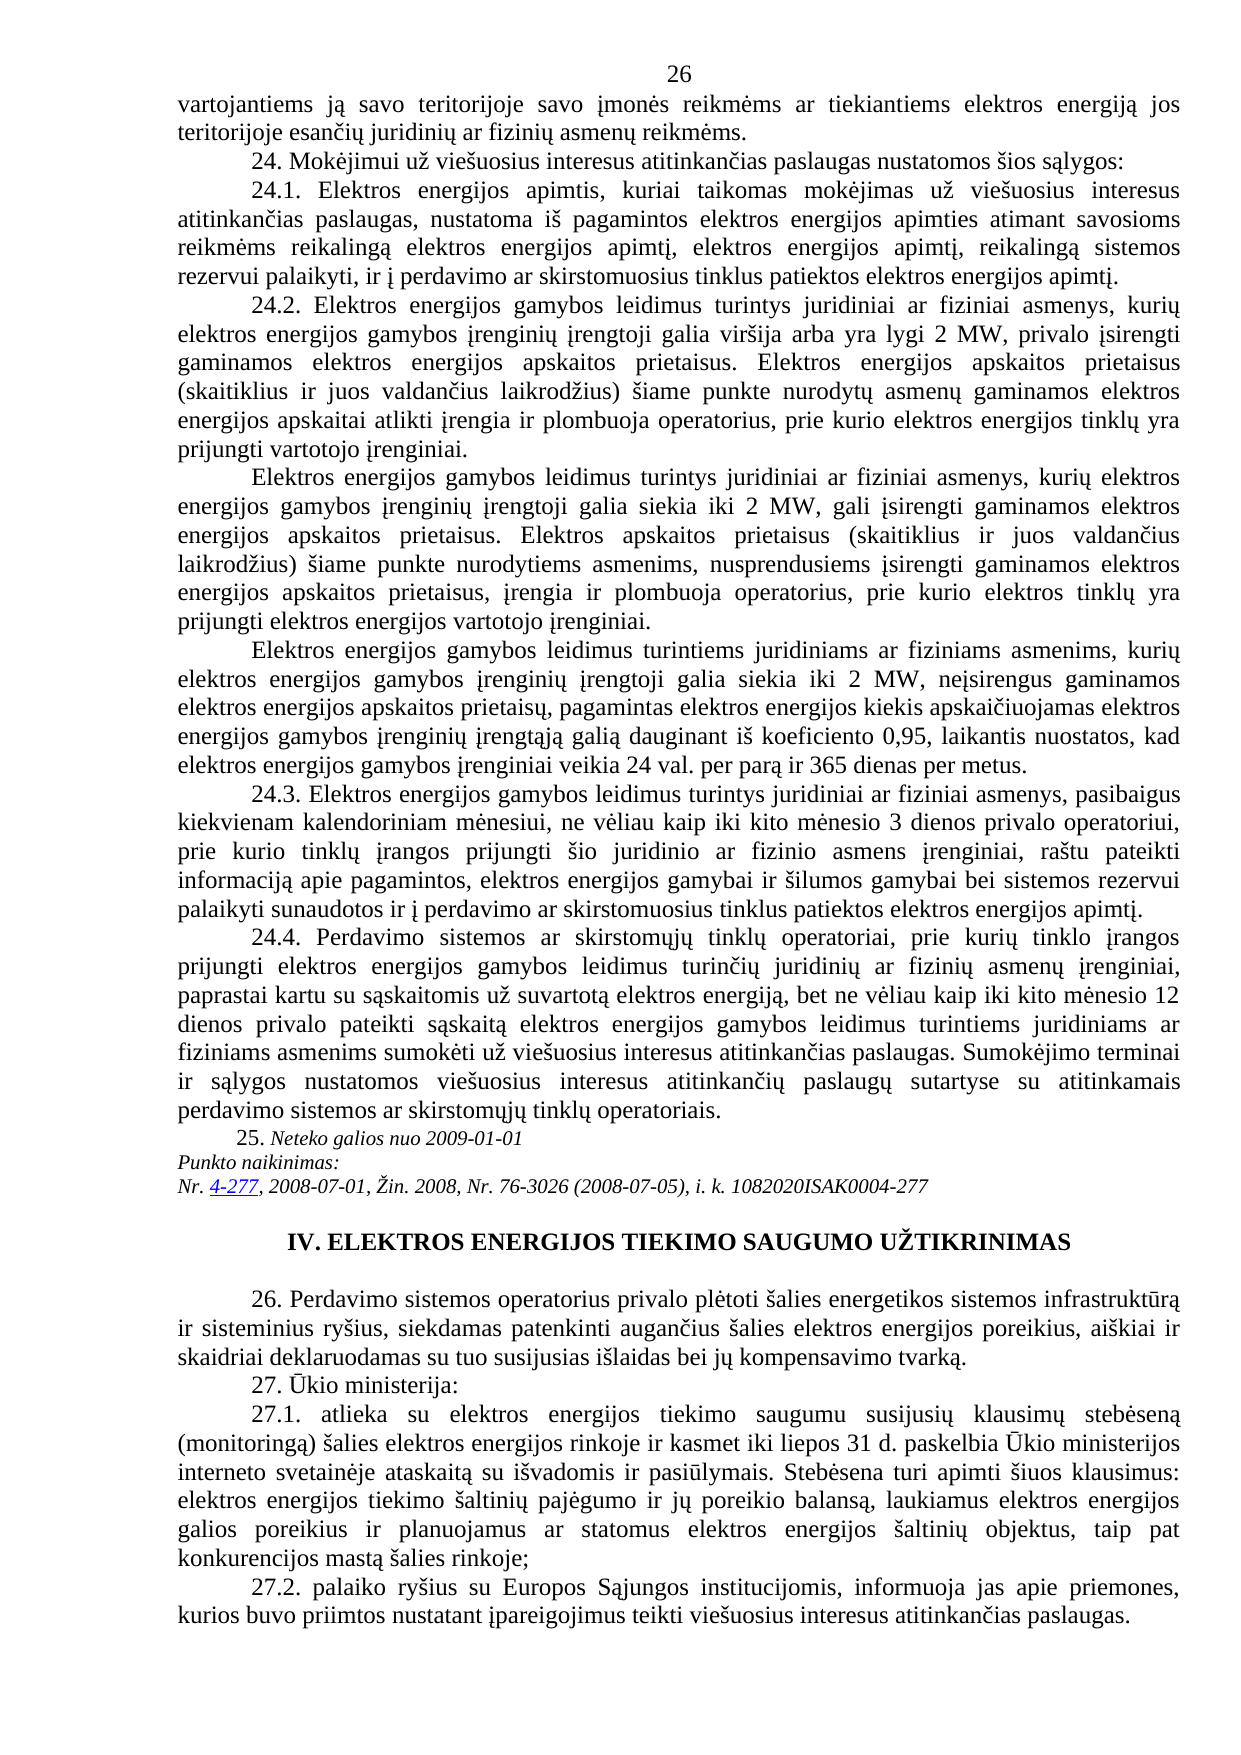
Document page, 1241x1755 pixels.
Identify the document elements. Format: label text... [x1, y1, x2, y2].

text 27. Ūkio ministerija: [177, 1371, 1181, 1399]
text Punkto naikinimas: [177, 1150, 1181, 1174]
text 24.3. Elektros energijos gamybos leidimus turintys juridiniai ar fiziniai asmenys, pasibaigus kiekvienam kalendoriniam mėnesiui, ne vėliau kaip iki kito mėnesio 3 dienos privalo operatoriui, prie kurio tinklų įrangos prijungti šio juridinio ar fizinio asmens įrenginiai, raštu pateikti informaciją apie pagamintos, elektros energijos gamybai ir šilumos gamybai bei sistemos rezervui palaikyti sunaudotos ir į perdavimo ar skirstomuosius tinklus patiektos elektros energijos apimtį. [177, 779, 1181, 922]
text 27.1. atlieka su elektros energijos tiekimo saugumu susijusių klausimų stebėseną (monitoringą) šalies elektros energijos rinkoje ir kasmet iki liepos 31 d. paskelbia Ūkio ministerijos interneto svetainėje ataskaitą su išvadomis ir pasiūlymais. Stebėsena turi apimti šiuos klausimus: elektros energijos tiekimo šaltinių pajėgumo ir jų poreikio balansą, laukiamus elektros energijos galios poreikius ir planuojamus ar statomus elektros energijos šaltinių objektus, taip pat konkurencijos mastą šalies rinkoje; [177, 1399, 1181, 1572]
text IV. ELEKTROS ENERGIJOS TIEKIMO SAUGUMO UŽTIKRINIMAS [177, 1227, 1181, 1256]
text 24.1. Elektros energijos apimtis, kuriai taikomas mokėjimas už viešuosius interesus atitinkančias paslaugas, nustatoma iš pagamintos elektros energijos apimties atimant savosioms reikmėms reikalingą elektros energijos apimtį, elektros energijos apimtį, reikalingą sistemos rezervui palaikyti, ir į perdavimo ar skirstomuosius tinklus patiektos elektros energijos apimtį. [177, 175, 1181, 290]
text 24.2. Elektros energijos gamybos leidimus turintys juridiniai ar fiziniai asmenys, kurių elektros energijos gamybos įrenginių įrengtoji galia viršija arba yra lygi 2 MW, privalo įsirengti gaminamos elektros energijos apskaitos prietaisus. Elektros energijos apskaitos prietaisus (skaitiklius ir juos valdančius laikrodžius) šiame punkte nurodytų asmenų gaminamos elektros energijos apskaitai atlikti įrengia ir plombuoja operatorius, prie kurio elektros energijos tinklų yra prijungti vartotojo įrenginiai. [177, 290, 1181, 462]
text vartojantiems ją savo teritorijoje savo įmonės reikmėms ar tiekiantiems elektros energiją jos teritorijoje esančių juridinių ar fizinių asmenų reikmėms. [177, 89, 1181, 146]
text Nr. 4-277, 2008-07-01, Žin. 2008, Nr. 76-3026 (2008-07-05), i. k. 1082020ISAK0004-277 [177, 1174, 1181, 1198]
text Elektros energijos gamybos leidimus turintys juridiniai ar fiziniai asmenys, kurių elektros energijos gamybos įrenginių įrengtoji galia siekia iki 2 MW, gali įsirengti gaminamos elektros energijos apskaitos prietaisus. Elektros apskaitos prietaisus (skaitiklius ir juos valdančius laikrodžius) šiame punkte nurodytiems asmenims, nusprendusiems įsirengti gaminamos elektros energijos apskaitos prietaisus, įrengia ir plombuoja operatorius, prie kurio elektros tinklų yra prijungti elektros energijos vartotojo įrenginiai. [177, 462, 1181, 635]
text 24.4. Perdavimo sistemos ar skirstomųjų tinklų operatoriai, prie kurių tinklo įrangos prijungti elektros energijos gamybos leidimus turinčių juridinių ar fizinių asmenų įrenginiai, paprastai kartu su sąskaitomis už suvartotą elektros energiją, bet ne vėliau kaip iki kito mėnesio 12 dienos privalo pateikti sąskaitą elektros energijos gamybos leidimus turintiems juridiniams ar fiziniams asmenims sumokėti už viešuosius interesus atitinkančias paslaugas. Sumokėjimo terminai ir sąlygos nustatomos viešuosius interesus atitinkančių paslaugų sutartyse su atitinkamais perdavimo sistemos ar skirstomųjų tinklų operatoriais. [177, 922, 1181, 1124]
text 27.2. palaiko ryšius su Europos Sąjungos institucijomis, informuoja jas apie priemones, kurios buvo priimtos nustatant įpareigojimus teikti viešuosius interesus atitinkančias paslaugas. [177, 1572, 1181, 1629]
text 26. Perdavimo sistemos operatorius privalo plėtoti šalies energetikos sistemos infrastruktūrą ir sisteminius ryšius, siekdamas patenkinti augančius šalies elektros energijos poreikius, aiškiai ir skaidriai deklaruodamas su tuo susijusias išlaidas bei jų kompensavimo tvarką. [177, 1284, 1181, 1371]
text Elektros energijos gamybos leidimus turintiems juridiniams ar fiziniams asmenims, kurių elektros energijos gamybos įrenginių įrengtoji galia siekia iki 2 MW, neįsirengus gaminamos elektros energijos apskaitos prietaisų, pagamintas elektros energijos kiekis apskaičiuojamas elektros energijos gamybos įrenginių įrengtąją galią dauginant iš koeficiento 0,95, laikantis nuostatos, kad elektros energijos gamybos įrenginiai veikia 24 val. per parą ir 365 dienas per metus. [177, 635, 1181, 779]
text 24. Mokėjimui už viešuosius interesus atitinkančias paslaugas nustatomos šios sąlygos: [177, 146, 1181, 175]
text 25. Neteko galios nuo 2009-01-01 [177, 1124, 1181, 1150]
